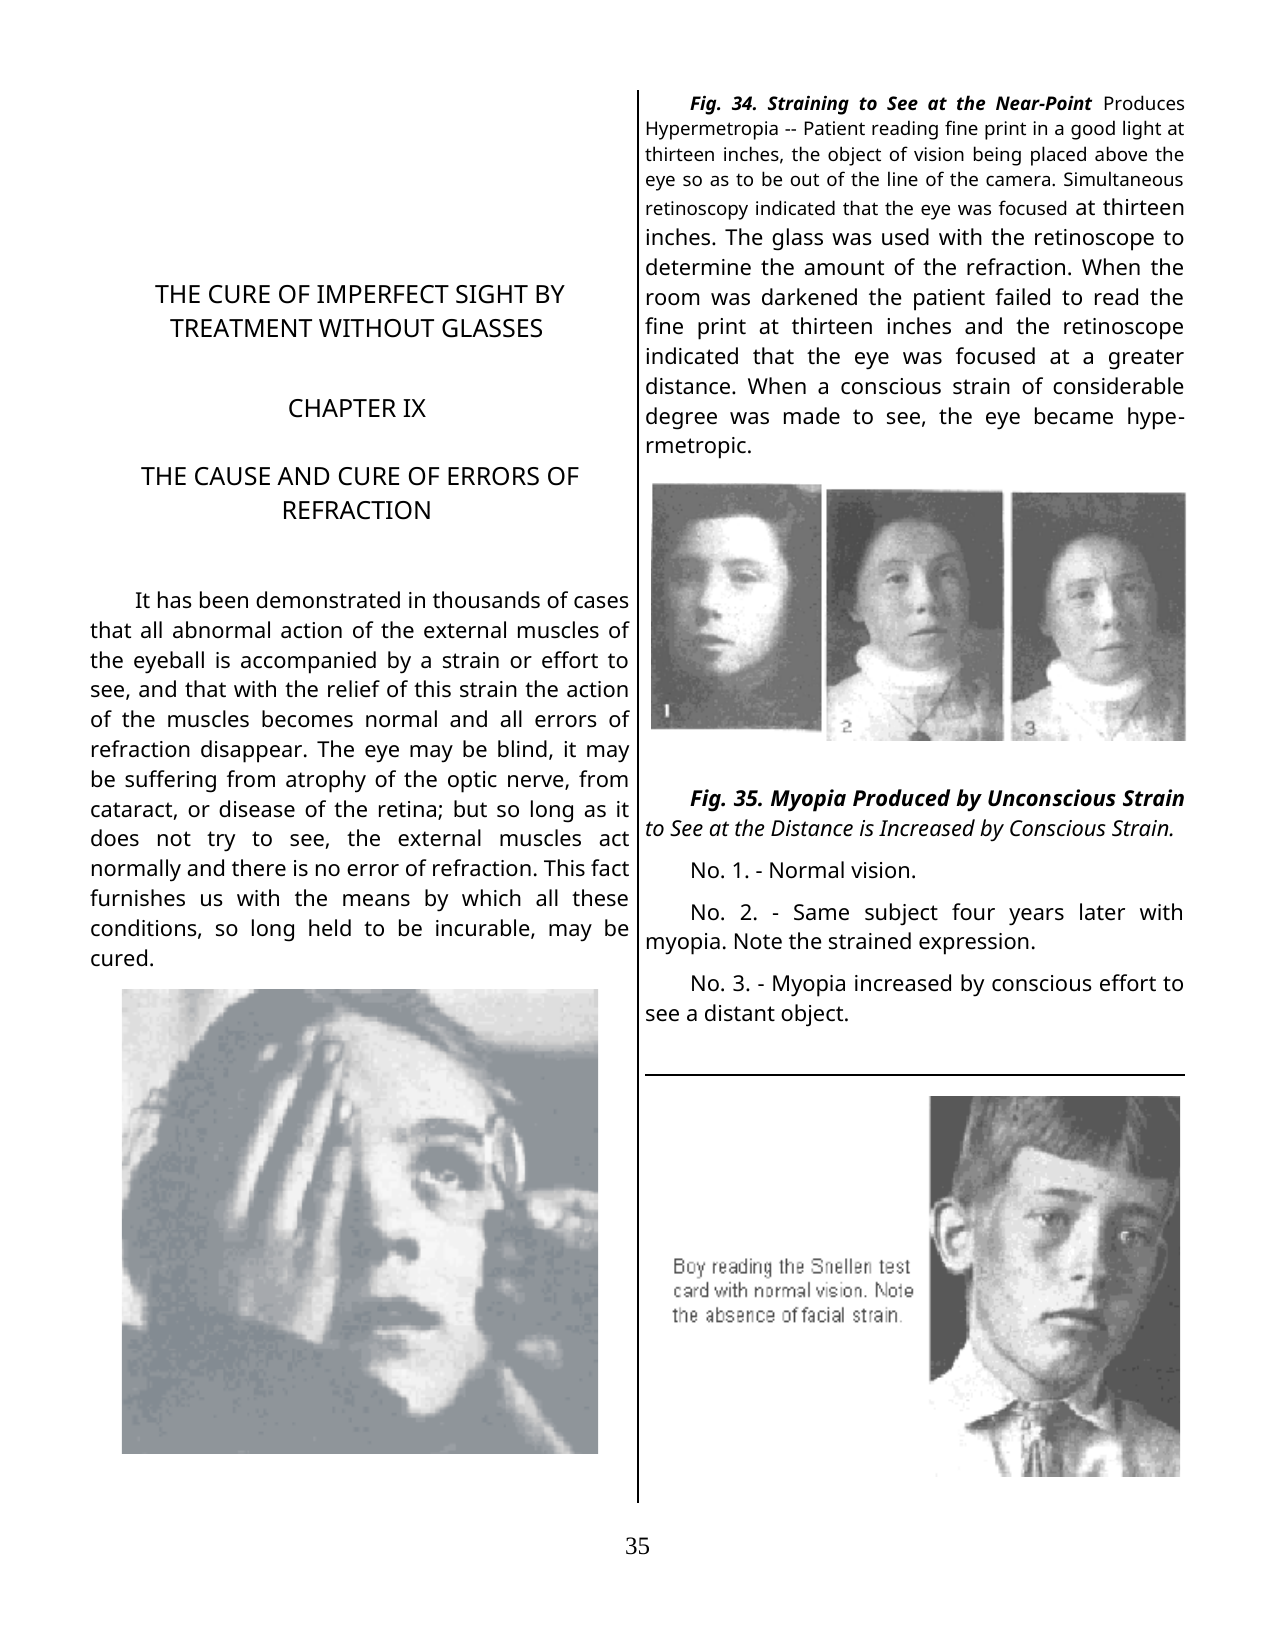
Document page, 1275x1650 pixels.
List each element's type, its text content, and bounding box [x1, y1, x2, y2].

text THE CURE OF IMPERFECT SIGHT BY TREATMENT WITHOUT GLASSES [90, 276, 630, 344]
text No. 2. - Same subject four years later with myopia. Note the strained expression. [645, 897, 1185, 956]
text No. 1. - Normal vision. [645, 855, 1185, 884]
text Fig. 35. Myopia Produced by Uncon­scious Strain to See at the Distance is Increased by Conscious Strain. [645, 783, 1185, 843]
picture [651, 483, 1187, 741]
picture [665, 1096, 1181, 1477]
text Fig. 34. Straining to See at the Near-Point Produces Hypermetropia -- Patient reading fine print in a good light at thirteen inches, the object of vision being placed above the eye so as to be out of the line of the camera. Simultaneous retinoscopy indicated that the eye was focused at thirteen inches. The glass was used with the retinoscope to determine the amount of the refraction. When the room was darkened the patient failed to read the fine print at thirteen inches and the retinoscope indicated that the eye was focused at a greater distance. When a con­scious strain of considerable degree was made to see, the eye became hype­rmetropic. [645, 90, 1185, 460]
text No. 3. - Myopia increased by conscious effort to see a distant object. [645, 968, 1185, 1028]
text It has been demonstrated in thousands of cases that all abnormal action of the external muscles of the eyeball is accompanied by a strain or effort to see, and that with the relief of this strain the action of the muscles becomes normal and all errors of refraction disappear. The eye may be blind, it may be suffering from atrophy of the optic nerve, from cataract, or disease of the retina; but so long as it does not try to see, the external muscles act normally and there is no error of refraction. This fact furnishes us with the means by which all these conditions, so long held to be incurable, may be cured. [90, 585, 630, 972]
text CHAPTER IX THE CAUSE AND CURE OF ERRORS OF REFRACTION [90, 357, 630, 527]
picture [121, 989, 599, 1454]
